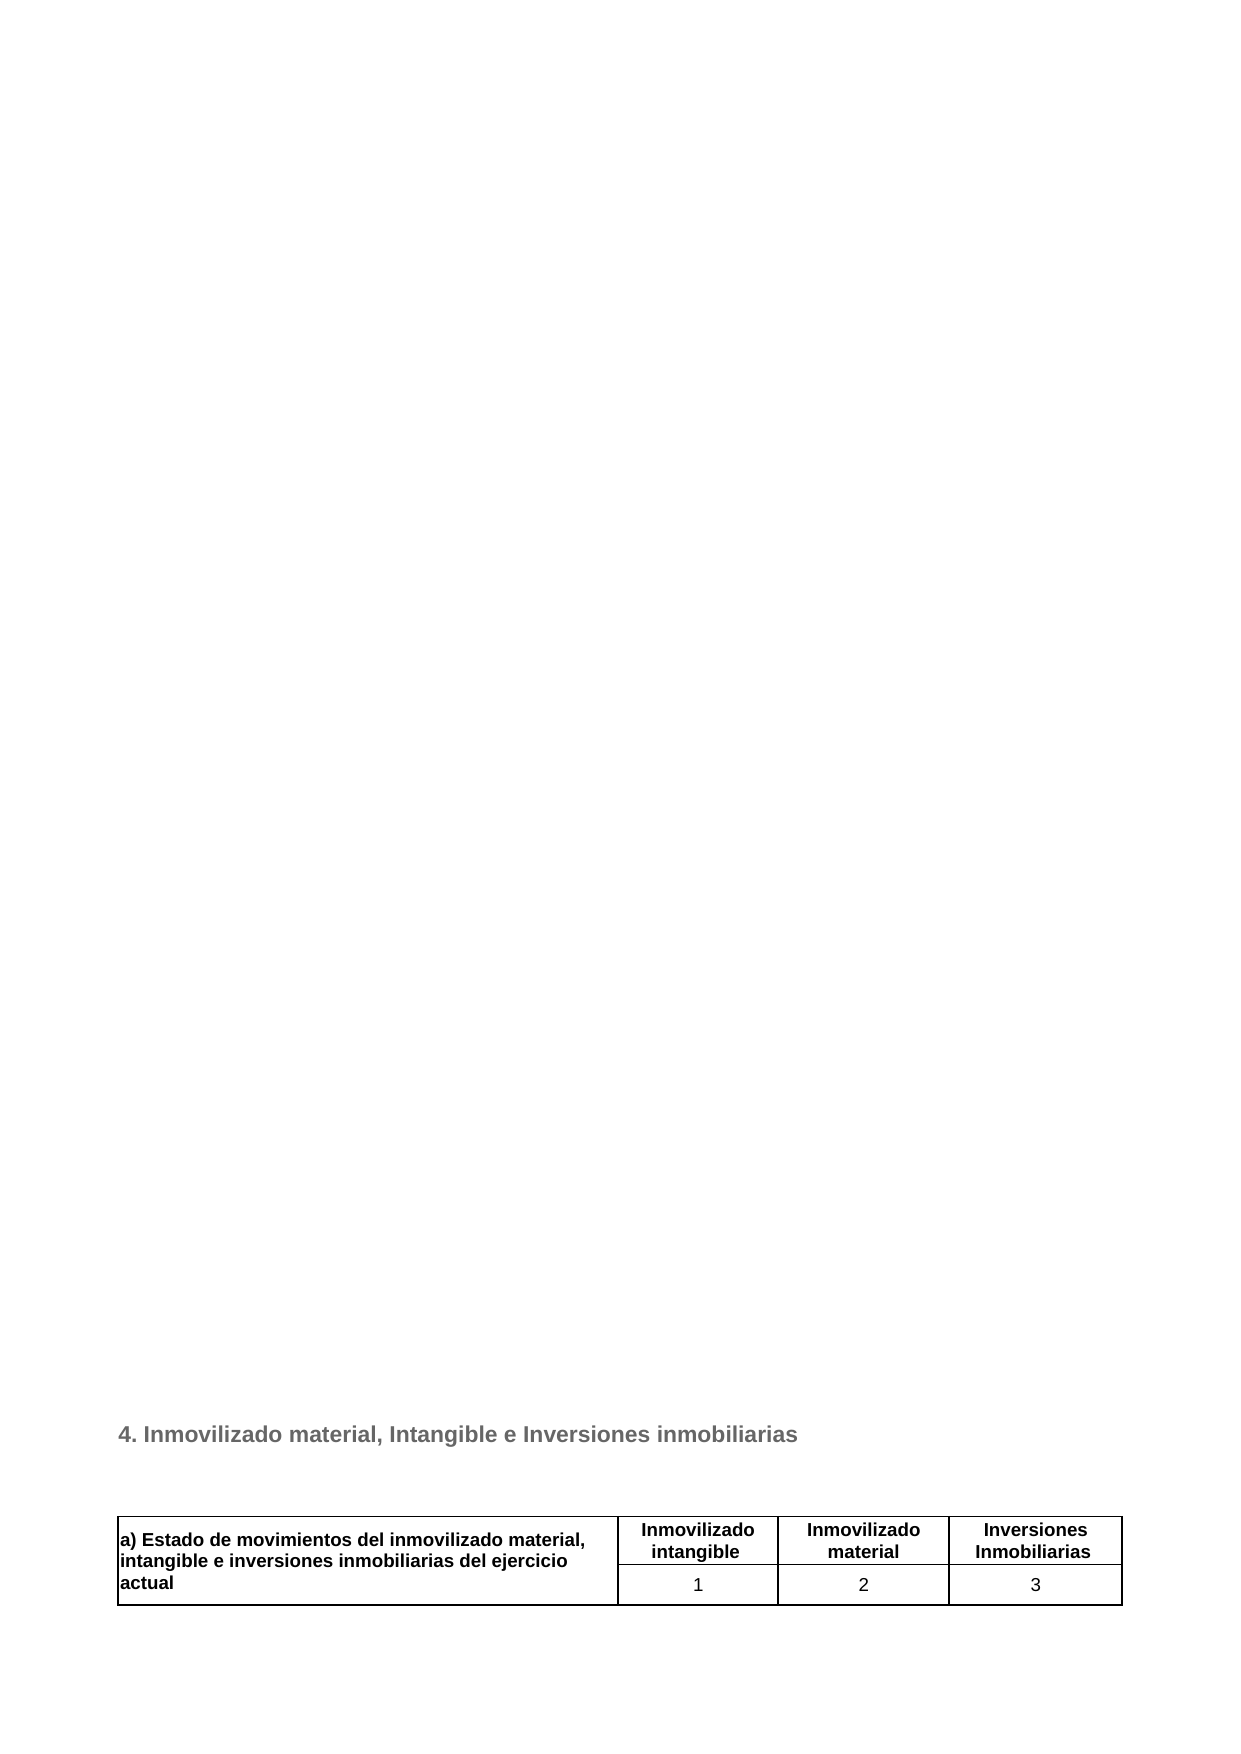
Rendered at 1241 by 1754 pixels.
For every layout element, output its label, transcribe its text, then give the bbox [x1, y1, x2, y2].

table_header Inmovilizado intangible [619, 1517, 777, 1564]
table_cell 2 [779, 1565, 948, 1604]
table_header Inmovilizado material [779, 1517, 948, 1564]
table_cell 3 [950, 1565, 1121, 1604]
text 4. Inmovilizado material, Intangible e Inversiones inmobiliarias [118, 1421, 1122, 1447]
table_header Inversiones Inmobiliarias [950, 1517, 1121, 1564]
table_cell 1 [619, 1565, 777, 1604]
table_header a) Estado de movimientos del inmovilizado material, intangible e inversiones inmobiliarias del ejercicio actual [119, 1517, 617, 1604]
